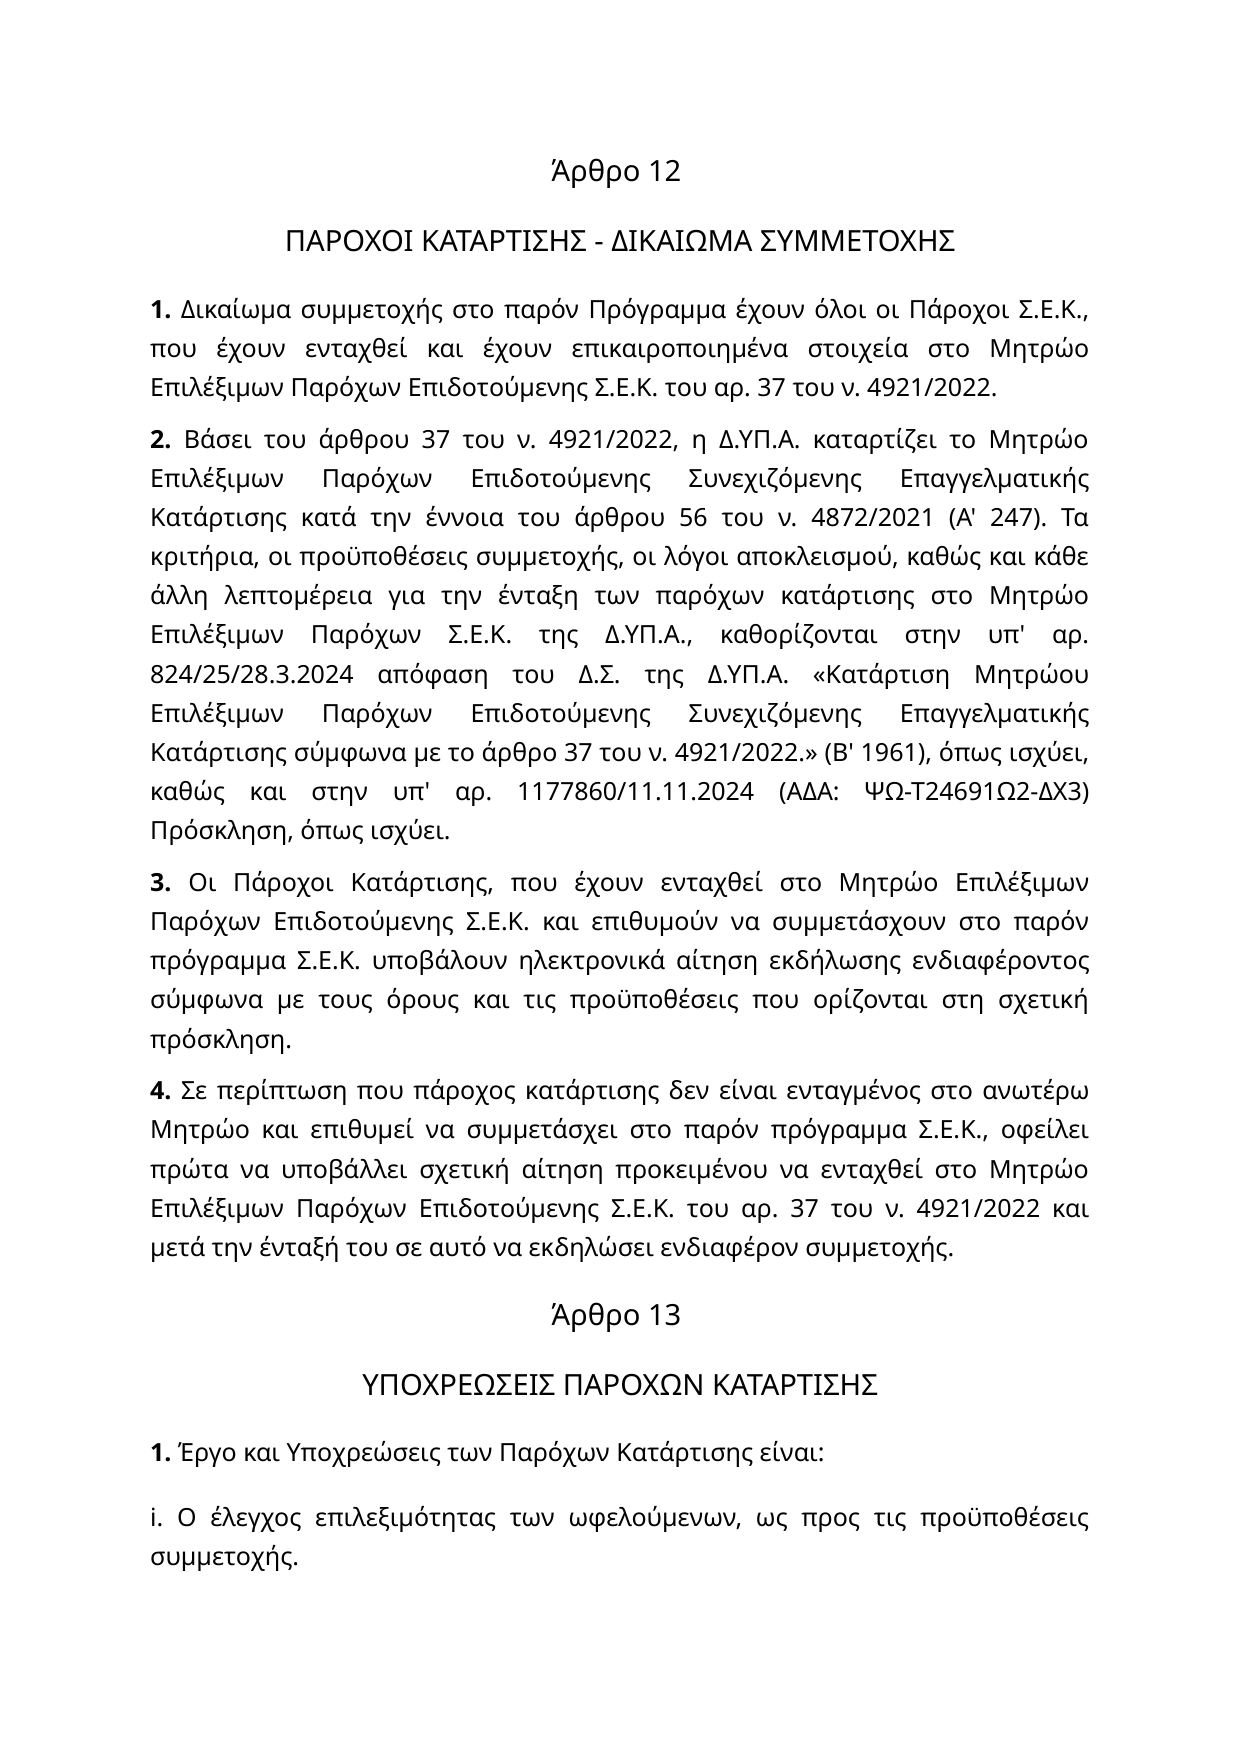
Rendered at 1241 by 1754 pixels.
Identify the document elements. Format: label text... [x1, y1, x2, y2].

text 2. Βάσει του άρθρου 37 του ν. 4921/2022, η Δ.ΥΠ.Α. καταρτίζει το Μητρώο Επιλέξιμων Παρόχων Επιδοτούμενης Συνεχιζόμενης Επαγγελματικής Κατάρτισης κατά την έννοια του άρθρου 56 του ν. 4872/2021 (Α' 247). Τα κριτήρια, οι προϋποθέσεις συμμετοχής, οι λόγοι αποκλεισμού, καθώς και κάθε άλλη λεπτομέρεια για την ένταξη των παρόχων κατάρτισης στο Μητρώο Επιλέξιμων Παρόχων Σ.Ε.Κ. της Δ.ΥΠ.Α., καθορίζονται στην υπ' αρ. 824/25/28.3.2024 απόφαση του Δ.Σ. της Δ.ΥΠ.Α. «Κατάρτιση Μητρώου Επιλέξιμων Παρόχων Επιδοτούμενης Συνεχιζόμενης Επαγγελματικής Κατάρτισης σύμφωνα με το άρθρο 37 του ν. 4921/2022.» (Β' 1961), όπως ισχύει, καθώς και στην υπ' αρ. 1177860/11.11.2024 (ΑΔΑ: ΨΩ-Τ24691Ω2-ΔΧ3) Πρόσκληση, όπως ισχύει. [150, 421, 1090, 847]
text i. Ο έλεγχος επιλεξιμότητας των ωφελούμενων, ως προς τις προϋποθέσεις συμμετοχής. [150, 1499, 1090, 1572]
subtitle ΠΑΡΟΧΟΙ ΚΑΤΑΡΤΙΣΗΣ - ΔΙΚΑΙΩΜΑ ΣΥΜΜΕΤΟΧΗΣ [150, 221, 1090, 260]
text 4. Σε περίπτωση που πάροχος κατάρτισης δεν είναι ενταγμένος στο ανωτέρω Μητρώο και επιθυμεί να συμμετάσχει στο παρόν πρόγραμμα Σ.Ε.Κ., οφείλει πρώτα να υποβάλλει σχετική αίτηση προκειμένου να ενταχθεί στο Μητρώο Επιλέξιμων Παρόχων Επιδοτούμενης Σ.Ε.Κ. του αρ. 37 του ν. 4921/2022 και μετά την ένταξή του σε αυτό να εκδηλώσει ενδιαφέρον συμμετοχής. [150, 1073, 1090, 1264]
text 1. Δικαίωμα συμμετοχής στο παρόν Πρόγραμμα έχουν όλοι οι Πάροχοι Σ.Ε.Κ., που έχουν ενταχθεί και έχουν επικαιροποιημένα στοιχεία στο Μητρώο Επιλέξιμων Παρόχων Επιδοτούμενης Σ.Ε.Κ. του αρ. 37 του ν. 4921/2022. [150, 291, 1090, 404]
text 3. Οι Πάροχοι Κατάρτισης, που έχουν ενταχθεί στο Μητρώο Επιλέξιμων Παρόχων Επιδοτούμενης Σ.Ε.Κ. και επιθυμούν να συμμετάσχουν στο παρόν πρόγραμμα Σ.Ε.Κ. υποβάλουν ηλεκτρονικά αίτηση εκδήλωσης ενδιαφέροντος σύμφωνα με τους όρους και τις προϋποθέσεις που ορίζονται στη σχετική πρόσκληση. [150, 864, 1090, 1055]
text 1. Έργο και Υποχρεώσεις των Παρόχων Κατάρτισης είναι: [150, 1435, 1090, 1469]
subtitle Άρθρο 12 [150, 150, 1090, 190]
subtitle ΥΠΟΧΡΕΩΣΕΙΣ ΠΑΡΟΧΩΝ ΚΑΤΑΡΤΙΣΗΣ [150, 1364, 1090, 1404]
subtitle Άρθρο 13 [150, 1294, 1090, 1333]
